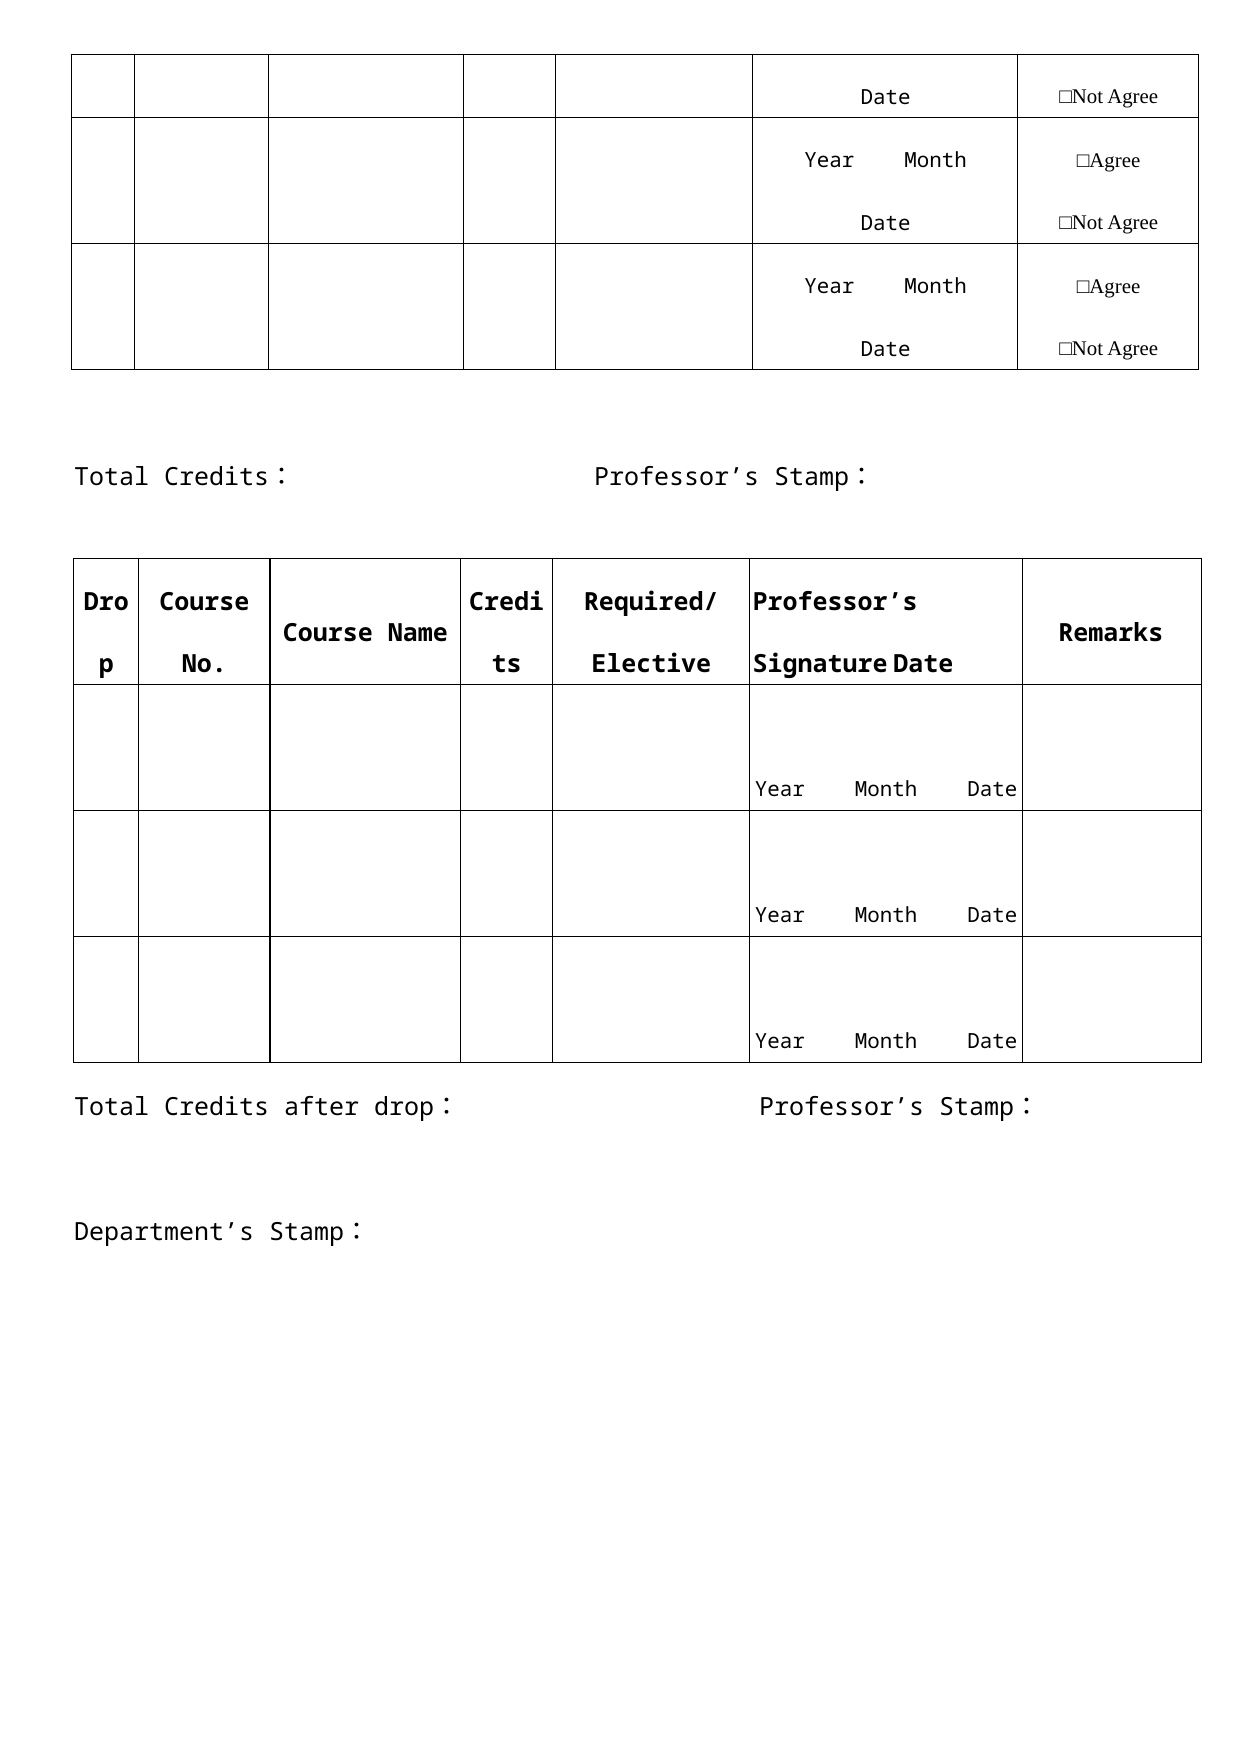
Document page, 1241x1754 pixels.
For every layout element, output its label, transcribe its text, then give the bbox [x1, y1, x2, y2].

table_cell Year Month Date [750, 685, 1022, 810]
text Total Credits after drop： Professor’s Stamp： [74, 1063, 1196, 1125]
table_cell [269, 244, 463, 369]
table_cell [72, 55, 134, 117]
table_cell [553, 937, 749, 1062]
table_cell [461, 685, 552, 810]
table_header Credits [461, 559, 552, 684]
table_cell Year Month Date [753, 244, 1017, 369]
table_cell [464, 55, 555, 117]
table_header Professor’s Signature Date [750, 559, 1022, 684]
table_cell [72, 244, 134, 369]
table_cell [74, 937, 138, 1062]
table_cell [271, 937, 460, 1062]
table_cell [139, 685, 269, 810]
table_cell [553, 685, 749, 810]
table_cell □Agree □Not Agree [1018, 118, 1198, 243]
table_cell [271, 811, 460, 936]
table_cell Date [753, 55, 1017, 117]
table_cell [74, 685, 138, 810]
table_cell [135, 118, 268, 243]
text Total Credits： Professor’s Stamp： [74, 433, 1196, 495]
table_cell [1023, 811, 1201, 936]
table_cell [464, 244, 555, 369]
table_cell [139, 937, 269, 1062]
table_header Required/Elective [553, 559, 749, 684]
table_cell □Not Agree [1018, 55, 1198, 117]
table_cell [74, 811, 138, 936]
table_cell [269, 55, 463, 117]
table_cell [1023, 937, 1201, 1062]
table_cell [271, 685, 460, 810]
table_header Drop [74, 559, 138, 684]
table_cell [553, 811, 749, 936]
table_cell Year Month Date [750, 811, 1022, 936]
table_header Course Name [271, 559, 460, 684]
table_cell [1023, 685, 1201, 810]
table_cell [464, 118, 555, 243]
table_cell [135, 244, 268, 369]
table_cell [556, 244, 752, 369]
table_cell Year Month Date [753, 118, 1017, 243]
table_cell [269, 118, 463, 243]
table_cell [556, 118, 752, 243]
text Department’s Stamp： [74, 1188, 1196, 1250]
table_header Course No. [139, 559, 269, 684]
table_cell [72, 118, 134, 243]
table_cell [556, 55, 752, 117]
table_cell □Agree □Not Agree [1018, 244, 1198, 369]
table_cell [135, 55, 268, 117]
table_cell [139, 811, 269, 936]
table_cell Year Month Date [750, 937, 1022, 1062]
table_cell [461, 937, 552, 1062]
table_cell [461, 811, 552, 936]
table_header Remarks [1023, 559, 1201, 684]
